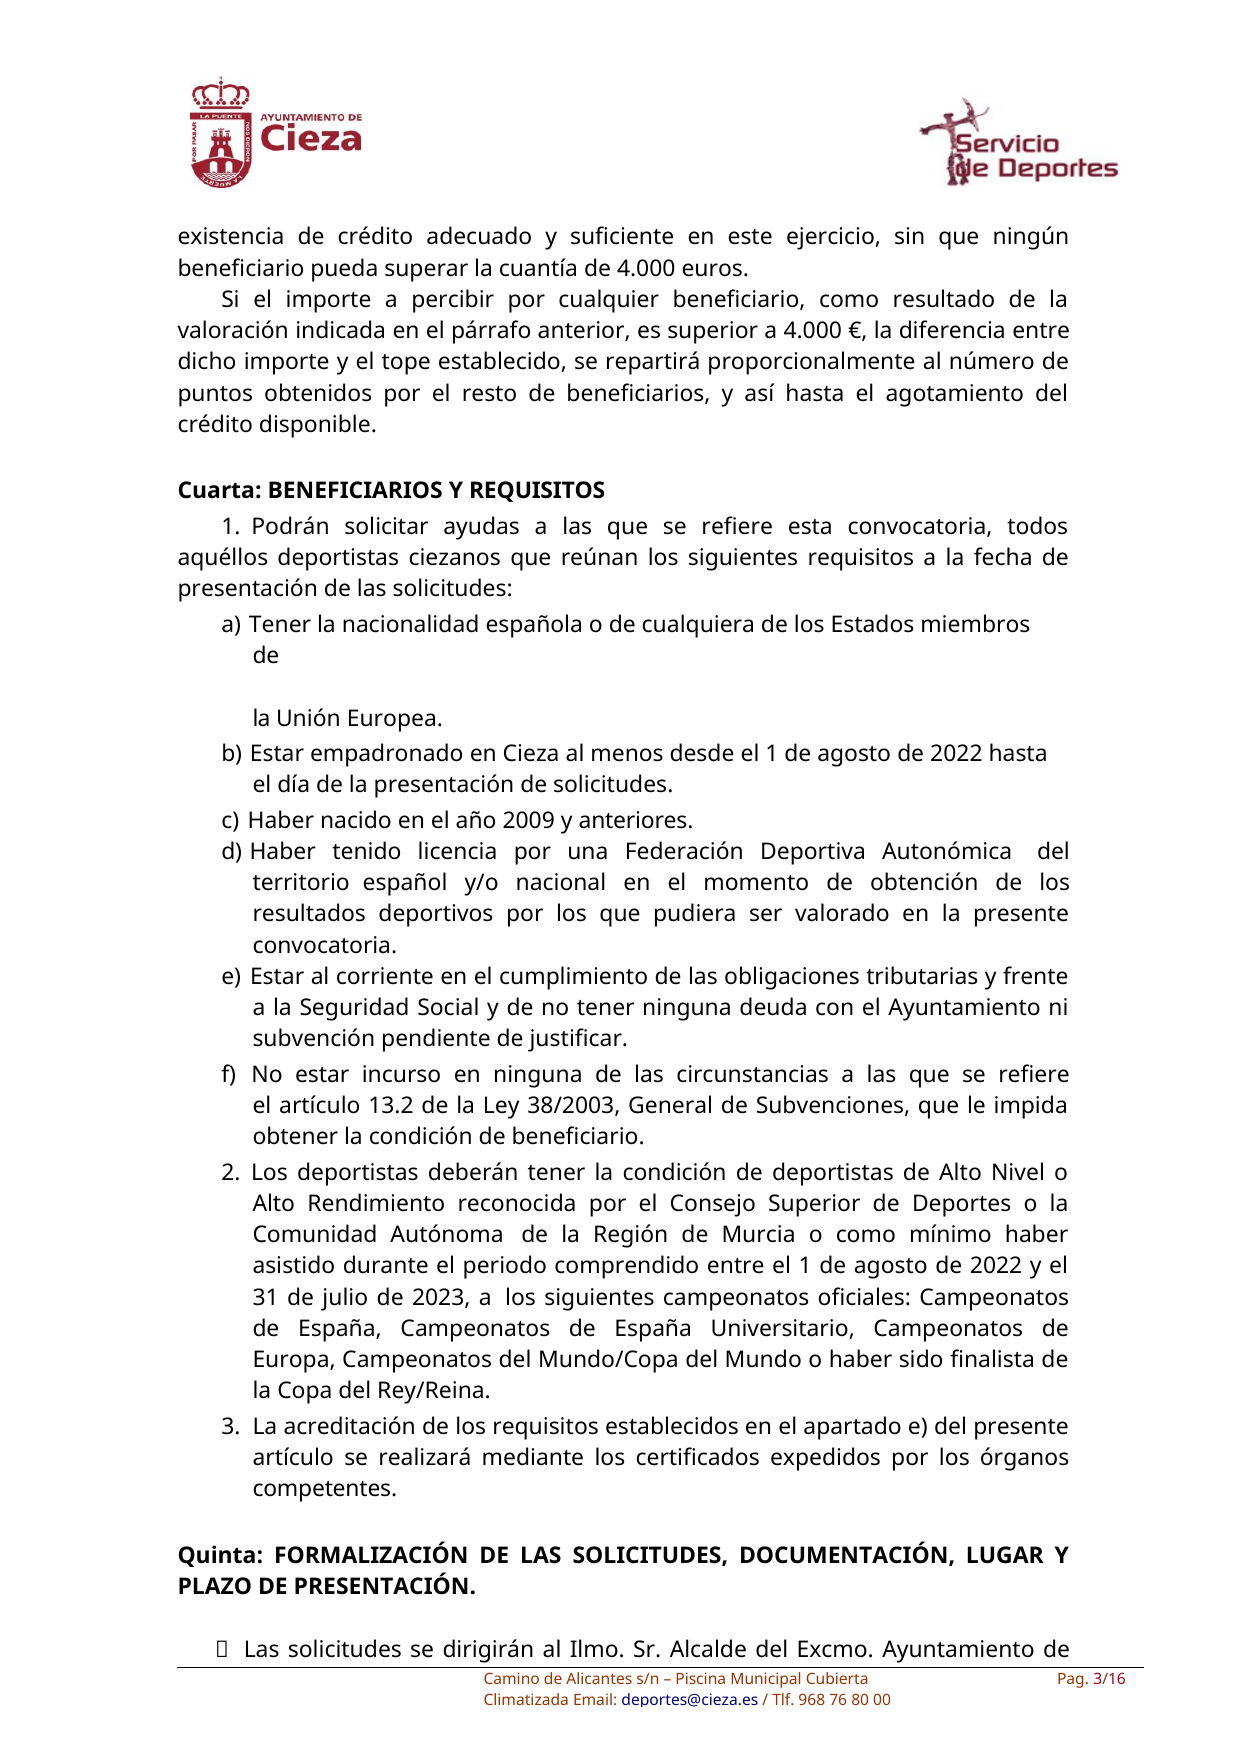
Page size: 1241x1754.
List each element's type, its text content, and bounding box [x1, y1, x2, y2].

subtitle Quinta: FORMALIZACIÓN DE LAS SOLICITUDES, DOCUMENTACIÓN, LUGAR Y PLAZO DE PRESENTACIÓN. [177, 1539, 1069, 1602]
list La acreditación de los requisitos establecidos en el apartado e) del presente artículo se realizará mediante los certificados expedidos por los órganos competentes. [221, 1410, 1069, 1504]
picture [919, 94, 1122, 188]
list Haber nacido en el año 2009 y anteriores. [221, 804, 1184, 835]
list No estar incurso en ninguna de las circunstancias a las que se refiere el artículo 13.2 de la Ley 38/2003, General de Subvenciones, que le impida obtener la condición de beneficiario. [221, 1058, 1069, 1152]
picture [190, 75, 362, 188]
list Tener la nacionalidad española o de cualquiera de los Estados miembros de la Unión Europea. [221, 608, 1069, 733]
list Podrán solicitar ayudas a las que se refiere esta convocatoria, todos aquéllos deportistas ciezanos que reúnan los siguientes requisitos a la fecha de presentación de las solicitudes: [177, 510, 1069, 604]
text Si el importe a percibir por cualquier beneficiario, como resultado de la valoración indicada en el párrafo anterior, es superior a 4.000 €, la diferencia entre dicho importe y el tope establecido, se repartirá proporcionalmente al número de puntos obtenidos por el resto de beneficiarios, y así hasta el agotamiento del crédito disponible. [177, 283, 1069, 439]
list Haber tenido licencia por una Federación Deportiva Autonómica del territorio español y/o nacional en el momento de obtención de los resultados deportivos por los que pudiera ser valorado en la presente convocatoria. [221, 835, 1070, 960]
list Los deportistas deberán tener la condición de deportistas de Alto Nivel o Alto Rendimiento reconocida por el Consejo Superior de Deportes o la Comunidad Autónoma de la Región de Murcia o como mínimo haber asistido durante el periodo comprendido entre el 1 de agosto de 2022 y el 31 de julio de 2023, a los siguientes campeonatos oficiales: Campeonatos de España, Campeonatos de España Universitario, Campeonatos de Europa, Campeonatos del Mundo/Copa del Mundo o haber sido finalista de la Copa del Rey/Reina. [221, 1156, 1069, 1406]
list Estar empadronado en Cieza al menos desde el 1 de agosto de 2022 hasta el día de la presentación de solicitudes. [221, 737, 1069, 799]
text existencia de crédito adecuado y suficiente en este ejercicio, sin que ningún beneficiario pueda superar la cuantía de 4.000 euros. [177, 220, 1069, 283]
subtitle Cuarta: BENEFICIARIOS Y REQUISITOS [177, 474, 1184, 506]
list Estar al corriente en el cumplimiento de las obligaciones tributarias y frente a la Seguridad Social y de no tener ninguna deuda con el Ayuntamiento ni subvención pendiente de justificar. [221, 960, 1070, 1054]
text  Las solicitudes se dirigirán al Ilmo. Sr. Alcalde del Excmo. Ayuntamiento de [215, 1633, 1070, 1664]
